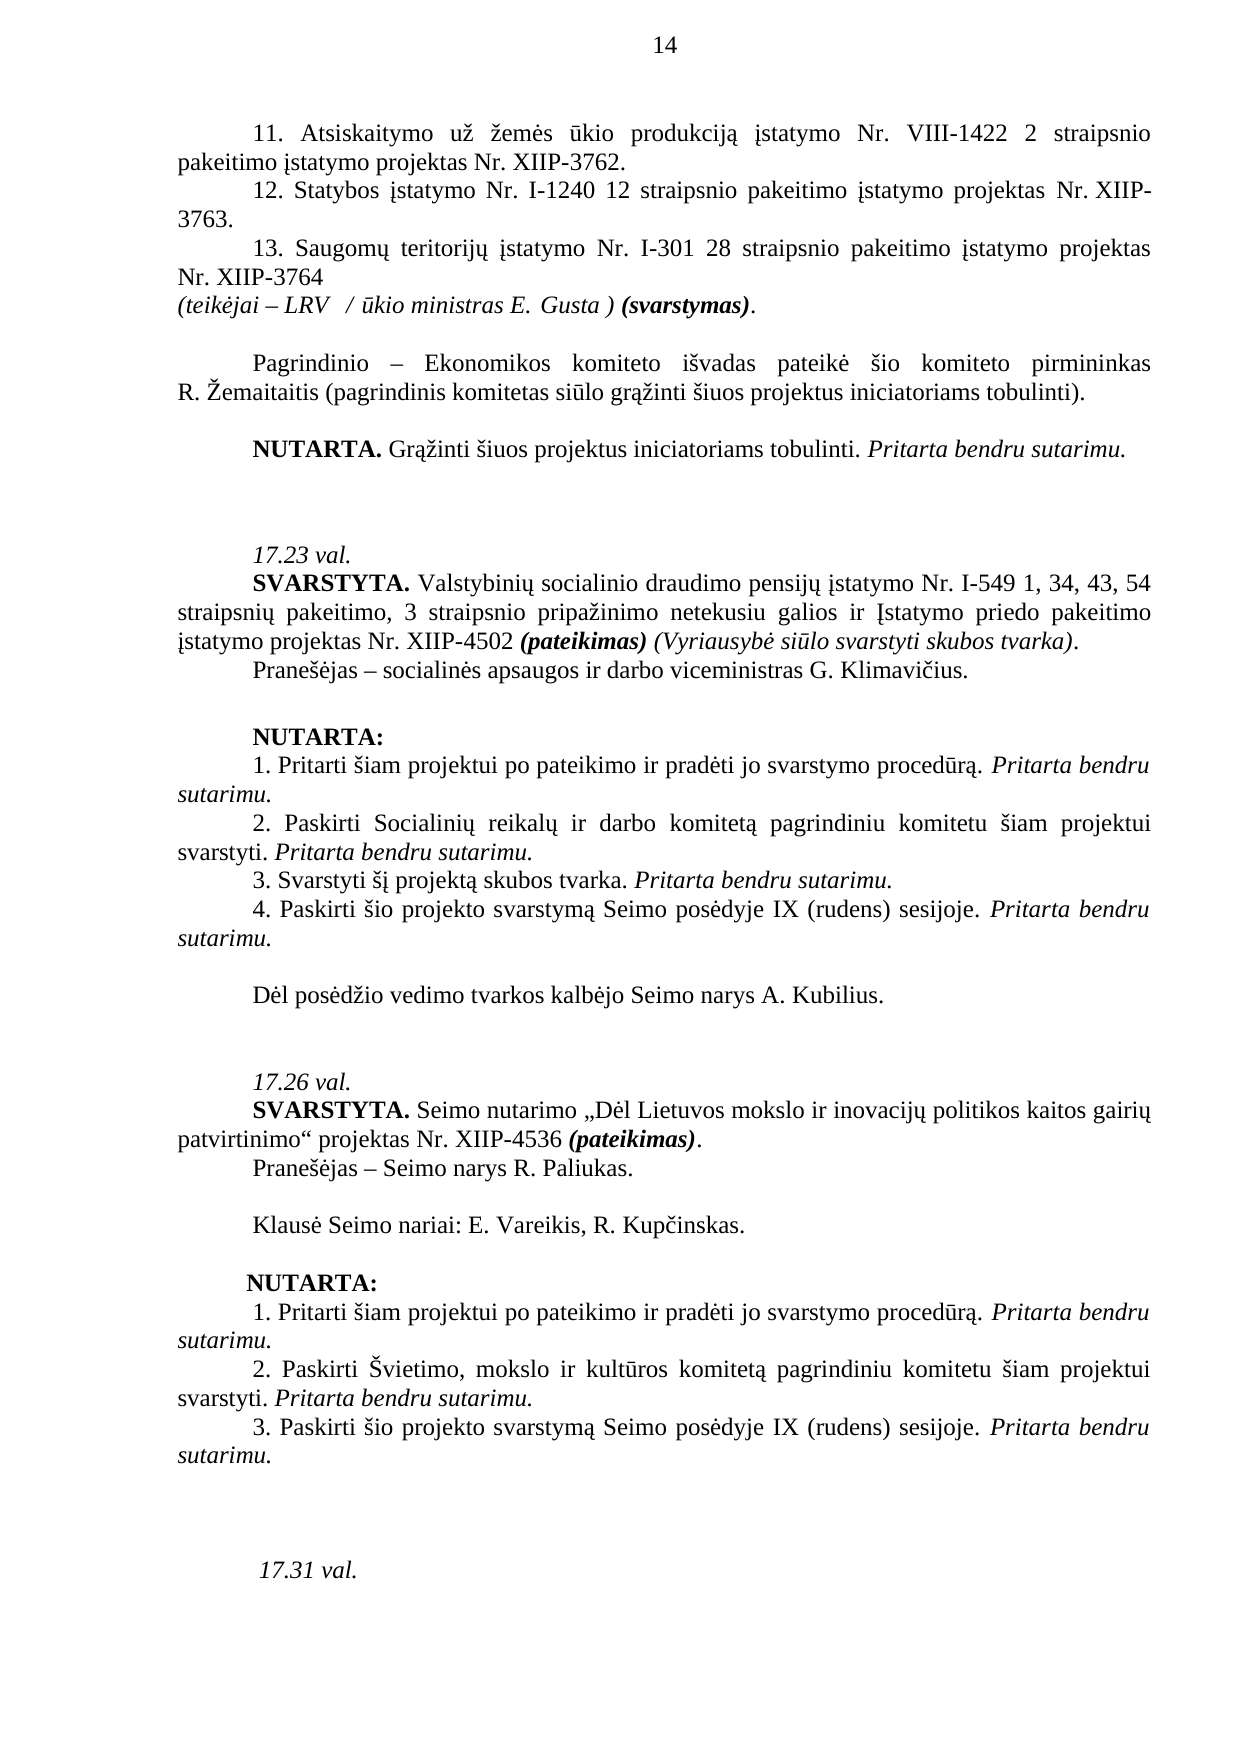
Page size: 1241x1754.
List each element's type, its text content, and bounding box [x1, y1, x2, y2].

text Dėl posėdžio vedimo tvarkos kalbėjo Seimo narys A. Kubilius. [177, 981, 1152, 1009]
text 17.31 val. [177, 1556, 1152, 1584]
text NUTARTA. Grąžinti šiuos projektus iniciatoriams tobulinti. Pritarta bendru sutarimu. [177, 434, 1152, 463]
text NUTARTA: [177, 1268, 1152, 1297]
text 3. Svarstyti šį projektą skubos tvarka. Pritarta bendru sutarimu. [177, 866, 1152, 894]
text 13. Saugomų teritorijų įstatymo Nr. I-301 28 straipsnio pakeitimo įstatymo projektas Nr. XIIP-3764 [177, 233, 1152, 291]
text Pagrindinio – Ekonomikos komiteto išvadas pateikė šio komiteto pirmininkas R. Žemaitaitis (pagrindinis komitetas siūlo grąžinti šiuos projektus iniciatoriams tobulinti). [177, 348, 1152, 406]
text 12. Statybos įstatymo Nr. I-1240 12 straipsnio pakeitimo įstatymo projektas Nr. XIIP-3763. [177, 176, 1152, 233]
text NUTARTA: [177, 722, 1152, 751]
text 1. Pritarti šiam projektui po pateikimo ir pradėti jo svarstymo procedūrą. Pritarta bendru sutarimu. [177, 751, 1152, 808]
text (teikėjai – LRV / ūkio ministras E. Gusta ) (svarstymas). [177, 291, 1152, 319]
text 11. Atsiskaitymo už žemės ūkio produkciją įstatymo Nr. VIII-1422 2 straipsnio pakeitimo įstatymo projektas Nr. XIIP-3762. [177, 118, 1152, 176]
text 17.26 val. [177, 1067, 1152, 1096]
text Pranešėjas – Seimo narys R. Paliukas. [177, 1153, 1152, 1182]
text 17.23 val. [177, 540, 1152, 568]
text 3. Paskirti šio projekto svarstymą Seimo posėdyje IX (rudens) sesijoje. Pritarta bendru sutarimu. [177, 1412, 1152, 1469]
text Klausė Seimo nariai: E. Vareikis, R. Kupčinskas. [177, 1211, 1152, 1239]
text 2. Paskirti Švietimo, mokslo ir kultūros komitetą pagrindiniu komitetu šiam projektui svarstyti. Pritarta bendru sutarimu. [177, 1354, 1152, 1412]
text 4. Paskirti šio projekto svarstymą Seimo posėdyje IX (rudens) sesijoje. Pritarta bendru sutarimu. [177, 894, 1152, 952]
text 2. Paskirti Socialinių reikalų ir darbo komitetą pagrindiniu komitetu šiam projektui svarstyti. Pritarta bendru sutarimu. [177, 808, 1152, 866]
text 1. Pritarti šiam projektui po pateikimo ir pradėti jo svarstymo procedūrą. Pritarta bendru sutarimu. [177, 1297, 1152, 1354]
text SVARSTYTA. Valstybinių socialinio draudimo pensijų įstatymo Nr. I-549 1, 34, 43, 54 straipsnių pakeitimo, 3 straipsnio pripažinimo netekusiu galios ir Įstatymo priedo pakeitimo įstatymo projektas Nr. XIIP-4502 (pateikimas) (Vyriausybė siūlo svarstyti skubos tvarka). [177, 568, 1152, 655]
text Pranešėjas – socialinės apsaugos ir darbo viceministras G. Klimavičius. [177, 655, 1152, 683]
text SVARSTYTA. Seimo nutarimo „Dėl Lietuvos mokslo ir inovacijų politikos kaitos gairių patvirtinimo“ projektas Nr. XIIP-4536 (pateikimas). [177, 1096, 1152, 1153]
